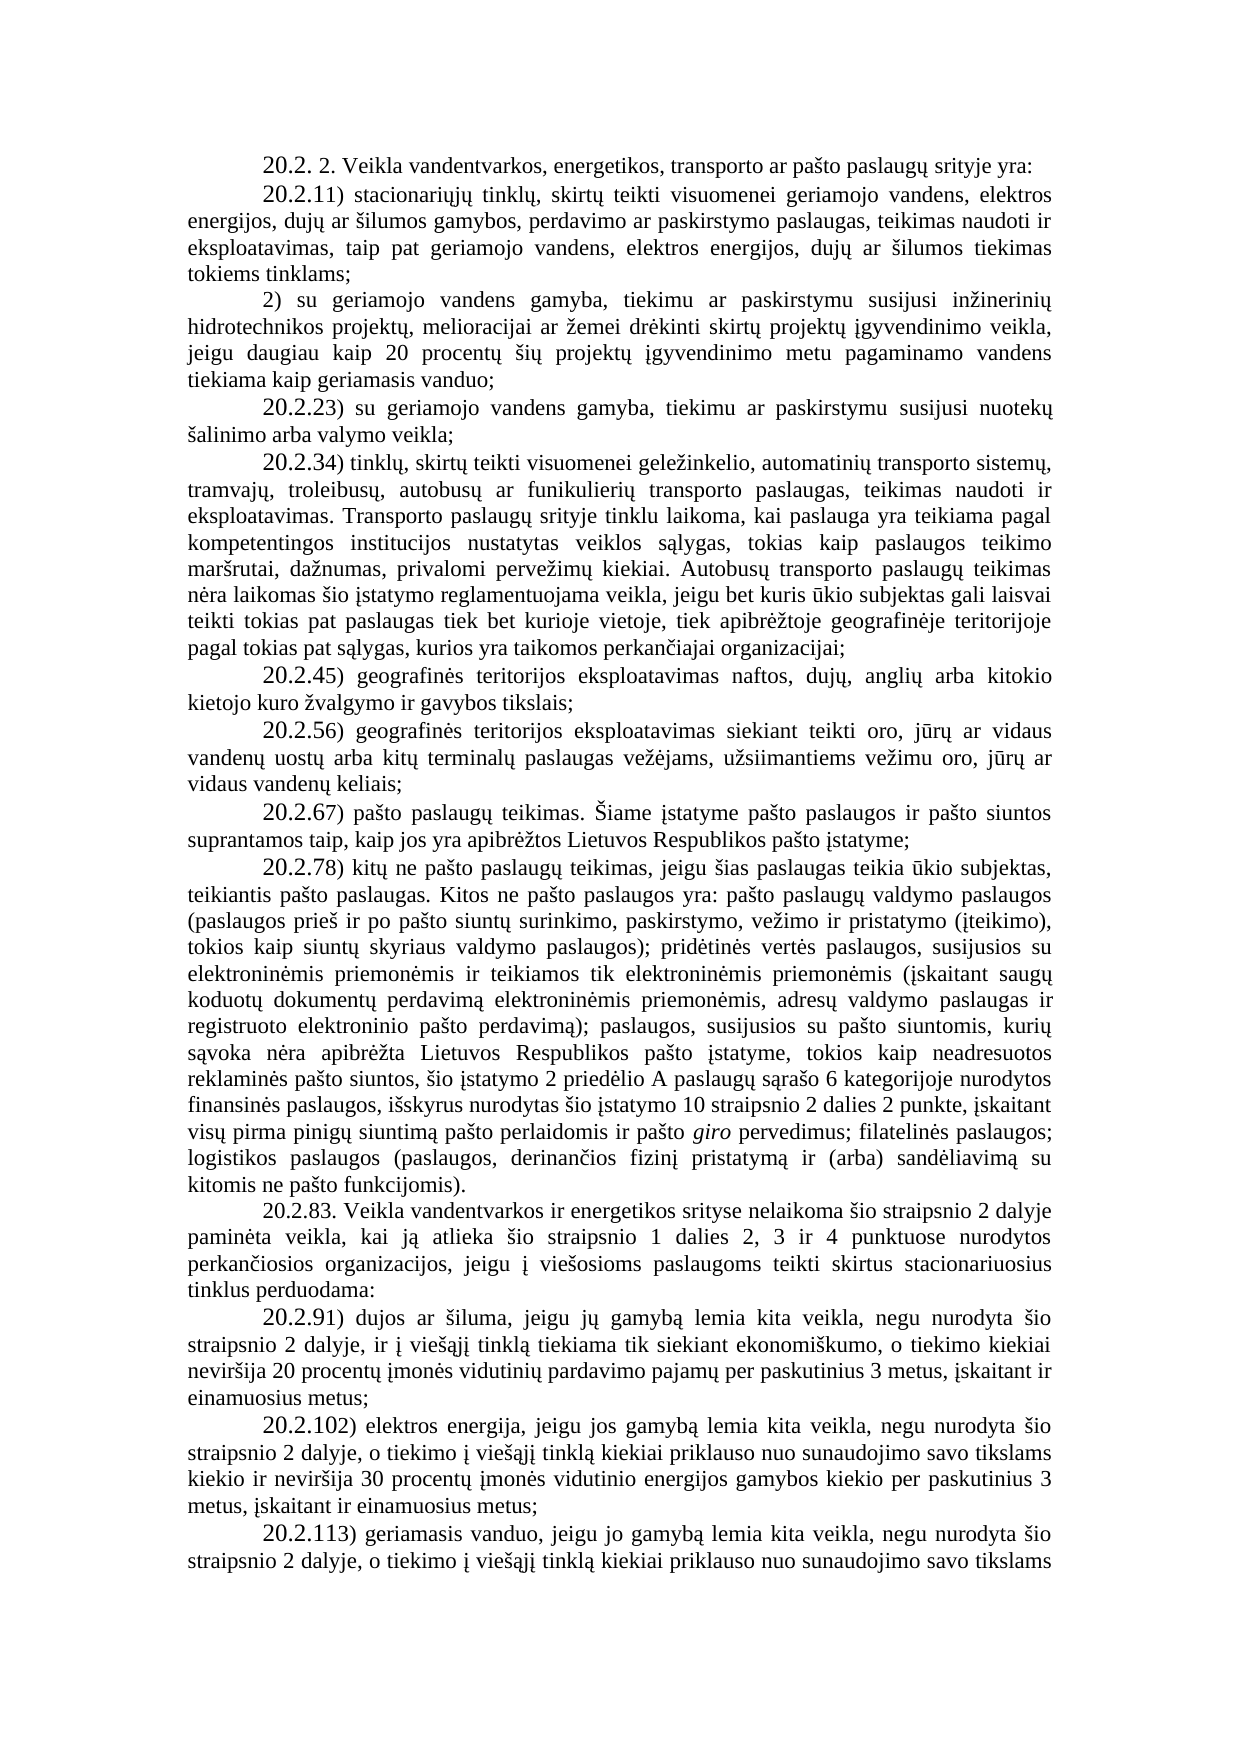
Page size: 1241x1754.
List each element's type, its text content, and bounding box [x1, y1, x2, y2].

subtitle 4) tinklų, skirtų teikti visuomenei geležinkelio, automatinių transporto sistemų, tramvajų, troleibusų, autobusų ar funikulierių transporto paslaugas, teikimas naudoti ir eksploatavimas. Transporto paslaugų srityje tinklu laikoma, kai paslauga yra teikiama pagal kompetentingos institucijos nustatytas veiklos sąlygas, tokias kaip paslaugos teikimo maršrutai, dažnumas, privalomi pervežimų kiekiai. Autobusų transporto paslaugų teikimas nėra laikomas šio įstatymo reglamentuojama veikla, jeigu bet kuris ūkio subjektas gali laisvai teikti tokias pat paslaugas tiek bet kurioje vietoje, tiek apibrėžtoje geografinėje teritorijoje pagal tokias pat sąlygas, kurios yra taikomos perkančiajai organizacijai; [187, 447, 1053, 660]
subtitle 1) stacionariųjų tinklų, skirtų teikti visuomenei geriamojo vandens, elektros energijos, dujų ar šilumos gamybos, perdavimo ar paskirstymo paslaugas, teikimas naudoti ir eksploatavimas, taip pat geriamojo vandens, elektros energijos, dujų ar šilumos tiekimas tokiems tinklams; [187, 179, 1053, 287]
subtitle 2. Veikla vandentvarkos, energetikos, transporto ar pašto paslaugų srityje yra: [187, 150, 1053, 179]
subtitle 8) kitų ne pašto paslaugų teikimas, jeigu šias paslaugas teikia ūkio subjektas, teikiantis pašto paslaugas. Kitos ne pašto paslaugos yra: pašto paslaugų valdymo paslaugos (paslaugos prieš ir po pašto siuntų surinkimo, paskirstymo, vežimo ir pristatymo (įteikimo), tokios kaip siuntų skyriaus valdymo paslaugos); pridėtinės vertės paslaugos, susijusios su elektroninėmis priemonėmis ir teikiamos tik elektroninėmis priemonėmis (įskaitant saugų koduotų dokumentų perdavimą elektroninėmis priemonėmis, adresų valdymo paslaugas ir registruoto elektroninio pašto perdavimą); paslaugos, susijusios su pašto siuntomis, kurių sąvoka nėra apibrėžta Lietuvos Respublikos pašto įstatyme, tokios kaip neadresuotos reklaminės pašto siuntos, šio įstatymo 2 priedėlio A paslaugų sąrašo 6 kategorijoje nurodytos finansinės paslaugos, išskyrus nurodytas šio įstatymo 10 straipsnio 2 dalies 2 punkte, įskaitant visų pirma pinigų siuntimą pašto perlaidomis ir pašto giro pervedimus; filatelinės paslaugos; logistikos paslaugos (paslaugos, derinančios fizinį pristatymą ir (arba) sandėliavimą su kitomis ne pašto funkcijomis). [187, 852, 1053, 1197]
subtitle 1) dujos ar šiluma, jeigu jų gamybą lemia kita veikla, negu nurodyta šio straipsnio 2 dalyje, ir į viešąjį tinklą tiekiama tik siekiant ekonomiškumo, o tiekimo kiekiai neviršija 20 procentų įmonės vidutinių pardavimo pajamų per paskutinius 3 metus, įskaitant ir einamuosius metus; [187, 1302, 1053, 1410]
subtitle 3) geriamasis vanduo, jeigu jo gamybą lemia kita veikla, negu nurodyta šio straipsnio 2 dalyje, o tiekimo į viešąjį tinklą kiekiai priklauso nuo sunaudojimo savo tikslams [187, 1518, 1053, 1573]
subtitle 2) elektros energija, jeigu jos gamybą lemia kita veikla, negu nurodyta šio straipsnio 2 dalyje, o tiekimo į viešąjį tinklą kiekiai priklauso nuo sunaudojimo savo tikslams kiekio ir neviršija 30 procentų įmonės vidutinio energijos gamybos kiekio per paskutinius 3 metus, įskaitant ir einamuosius metus; [187, 1410, 1053, 1518]
text 2) su geriamojo vandens gamyba, tiekimu ar paskirstymu susijusi inžinerinių hidrotechnikos projektų, melioracijai ar žemei drėkinti skirtų projektų įgyvendinimo veikla, jeigu daugiau kaip 20 procentų šių projektų įgyvendinimo metu pagaminamo vandens tiekiama kaip geriamasis vanduo; [187, 287, 1053, 392]
subtitle 7) pašto paslaugų teikimas. Šiame įstatyme pašto paslaugos ir pašto siuntos suprantamos taip, kaip jos yra apibrėžtos Lietuvos Respublikos pašto įstatyme; [187, 797, 1053, 852]
subtitle 5) geografinės teritorijos eksploatavimas naftos, dujų, anglių arba kitokio kietojo kuro žvalgymo ir gavybos tikslais; [187, 660, 1053, 715]
subtitle 3) su geriamojo vandens gamyba, tiekimu ar paskirstymu susijusi nuotekų šalinimo arba valymo veikla; [187, 392, 1053, 447]
subtitle 6) geografinės teritorijos eksploatavimas siekiant teikti oro, jūrų ar vidaus vandenų uostų arba kitų terminalų paslaugas vežėjams, užsiimantiems vežimu oro, jūrų ar vidaus vandenų keliais; [187, 715, 1053, 797]
subtitle 3. Veikla vandentvarkos ir energetikos srityse nelaikoma šio straipsnio 2 dalyje paminėta veikla, kai ją atlieka šio straipsnio 1 dalies 2, 3 ir 4 punktuose nurodytos perkančiosios organizacijos, jeigu į viešosioms paslaugoms teikti skirtus stacionariuosius tinklus perduodama: [187, 1197, 1053, 1302]
